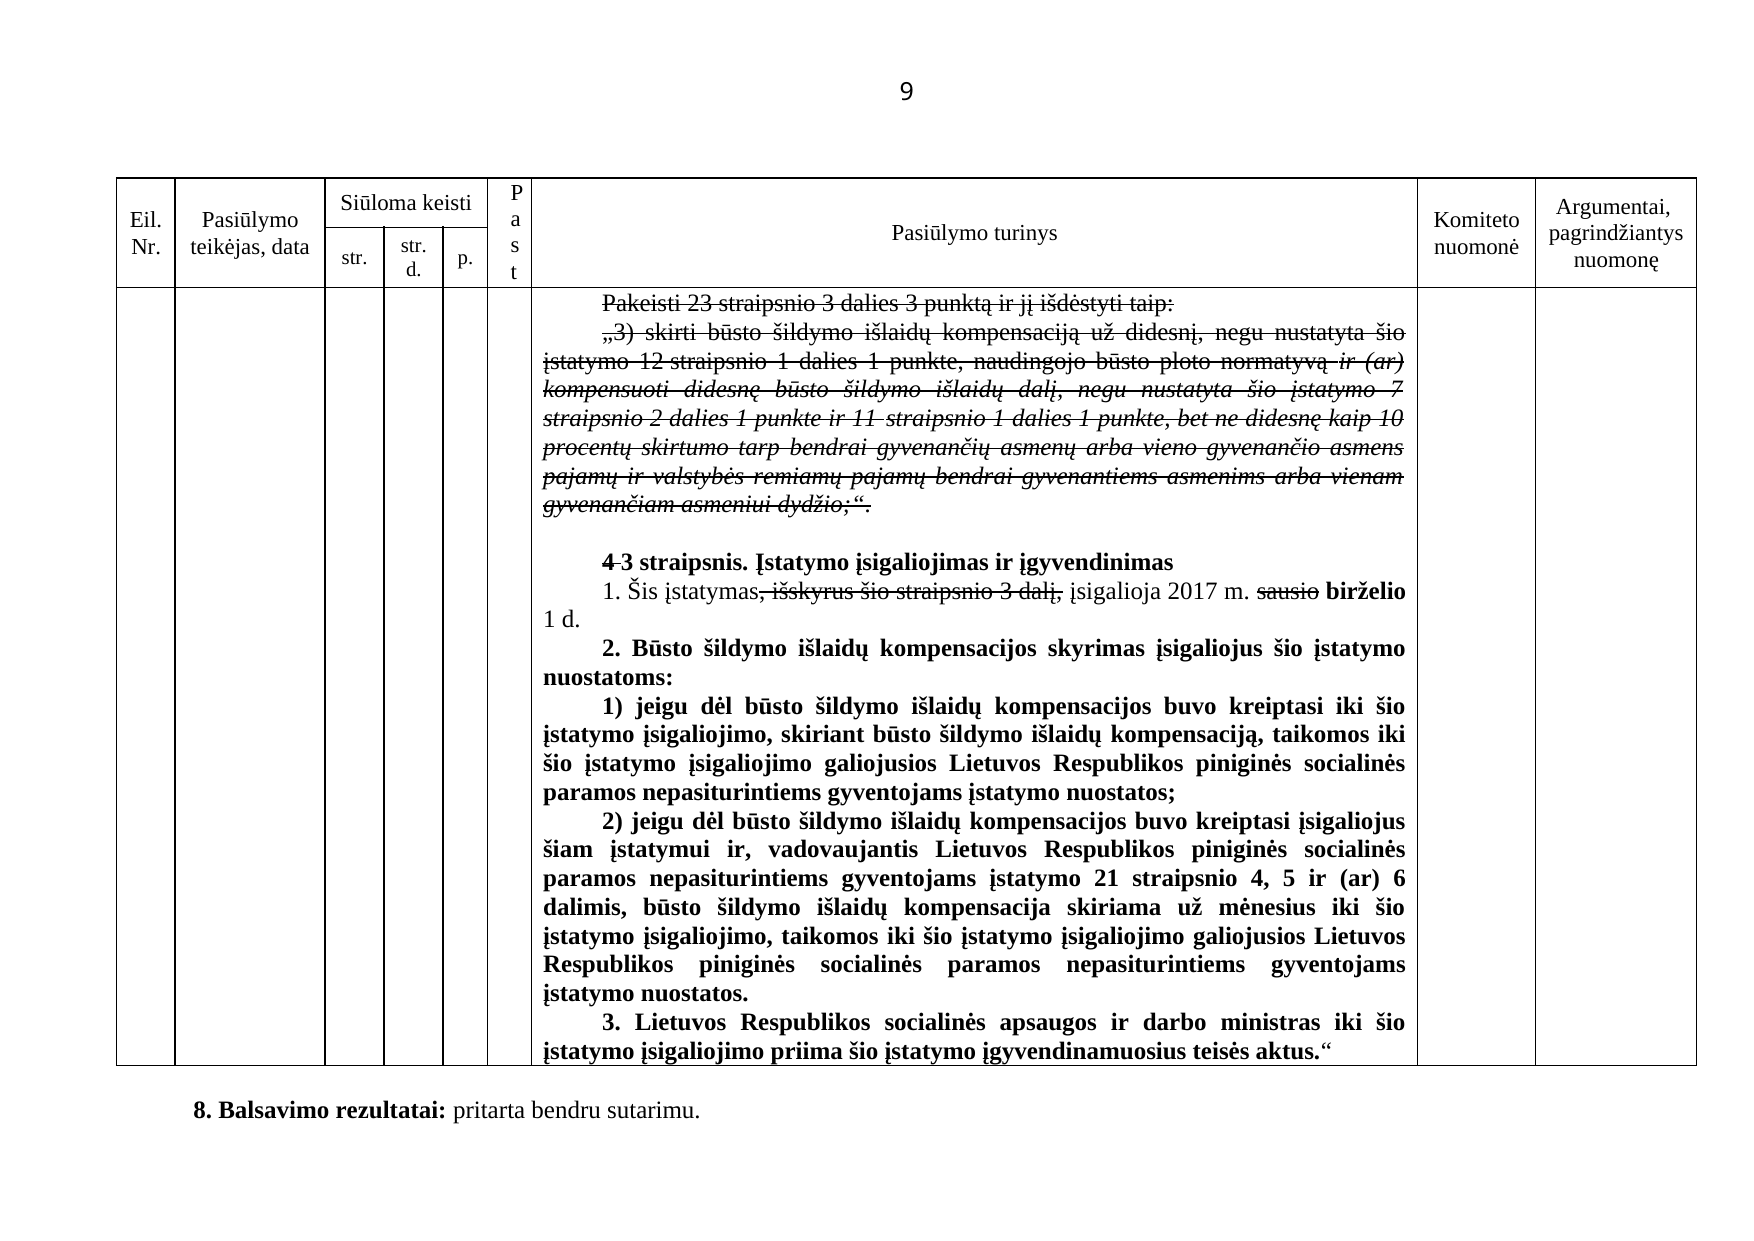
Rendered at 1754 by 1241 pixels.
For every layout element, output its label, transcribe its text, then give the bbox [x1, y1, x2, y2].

table_cell [117, 288, 174, 1064]
table_cell [1536, 288, 1696, 1064]
text 8. Balsavimo rezultatai: pritarta bendru sutarimu. [118, 1095, 1695, 1123]
table_cell str. [326, 228, 383, 287]
table_header Eil. Nr. [117, 179, 174, 287]
table_header Komiteto nuomonė [1418, 179, 1535, 287]
table_cell str. d. [385, 228, 442, 287]
table_cell [488, 288, 531, 1064]
table_cell [1418, 288, 1535, 1064]
table_cell p. [444, 228, 487, 287]
table_header Pastabos [488, 179, 531, 287]
table_cell [326, 288, 383, 1064]
table_header Argumentai, pagrindžiantys nuomonę [1536, 179, 1696, 287]
table_header Pasiūlymo turinys [532, 179, 1417, 287]
table_header Pasiūlymo teikėjas, data [176, 179, 324, 287]
table_header Siūloma keisti [326, 179, 487, 226]
table_cell Pakeisti 23 straipsnio 3 dalies 3 punktą ir jį išdėstyti taip: „3) skirti būsto šildymo išlaidų kompensaciją už didesnį, negu nustatyta šio įstatymo 12 straipsnio 1 dalies 1 punkte, naudingojo būsto ploto normatyvą ir (ar) kompensuoti didesnę būsto šildymo išlaidų dalį, negu nustatyta šio įstatymo 7 straipsnio 2 dalies 1 punkte ir 11 straipsnio 1 dalies 1 punkte, bet ne didesnę kaip 10 procentų skirtumo tarp bendrai gyvenančių asmenų arba vieno gyvenančio asmens pajamų ir valstybės remiamų pajamų bendrai gyvenantiems asmenims arba vienam gyvenančiam asmeniui dydžio;“. 4 3 straipsnis. Įstatymo įsigaliojimas ir įgyvendinimas 1. Šis įstatymas, išskyrus šio straipsnio 3 dalį, įsigalioja 2017 m. sausio birželio 1 d. 2. Būsto šildymo išlaidų kompensacijos skyrimas įsigaliojus šio įstatymo nuostatoms: 1) jeigu dėl būsto šildymo išlaidų kompensacijos buvo kreiptasi iki šio įstatymo įsigaliojimo, skiriant būsto šildymo išlaidų kompensaciją, taikomos iki šio įstatymo įsigaliojimo galiojusios Lietuvos Respublikos piniginės socialinės paramos nepasiturintiems gyventojams įstatymo nuostatos; 2) jeigu dėl būsto šildymo išlaidų kompensacijos buvo kreiptasi įsigaliojus šiam įstatymui ir, vadovaujantis Lietuvos Respublikos piniginės socialinės paramos nepasiturintiems gyventojams įstatymo 21 straipsnio 4, 5 ir (ar) 6 dalimis, būsto šildymo išlaidų kompensacija skiriama už mėnesius iki šio įstatymo įsigaliojimo, taikomos iki šio įstatymo įsigaliojimo galiojusios Lietuvos Respublikos piniginės socialinės paramos nepasiturintiems gyventojams įstatymo nuostatos. 3. Lietuvos Respublikos socialinės apsaugos ir darbo ministras iki šio įstatymo įsigaliojimo priima šio įstatymo įgyvendinamuosius teisės aktus.“ [532, 288, 1417, 1064]
table_cell [176, 288, 324, 1064]
table_cell [385, 288, 442, 1064]
table_cell [444, 288, 487, 1064]
